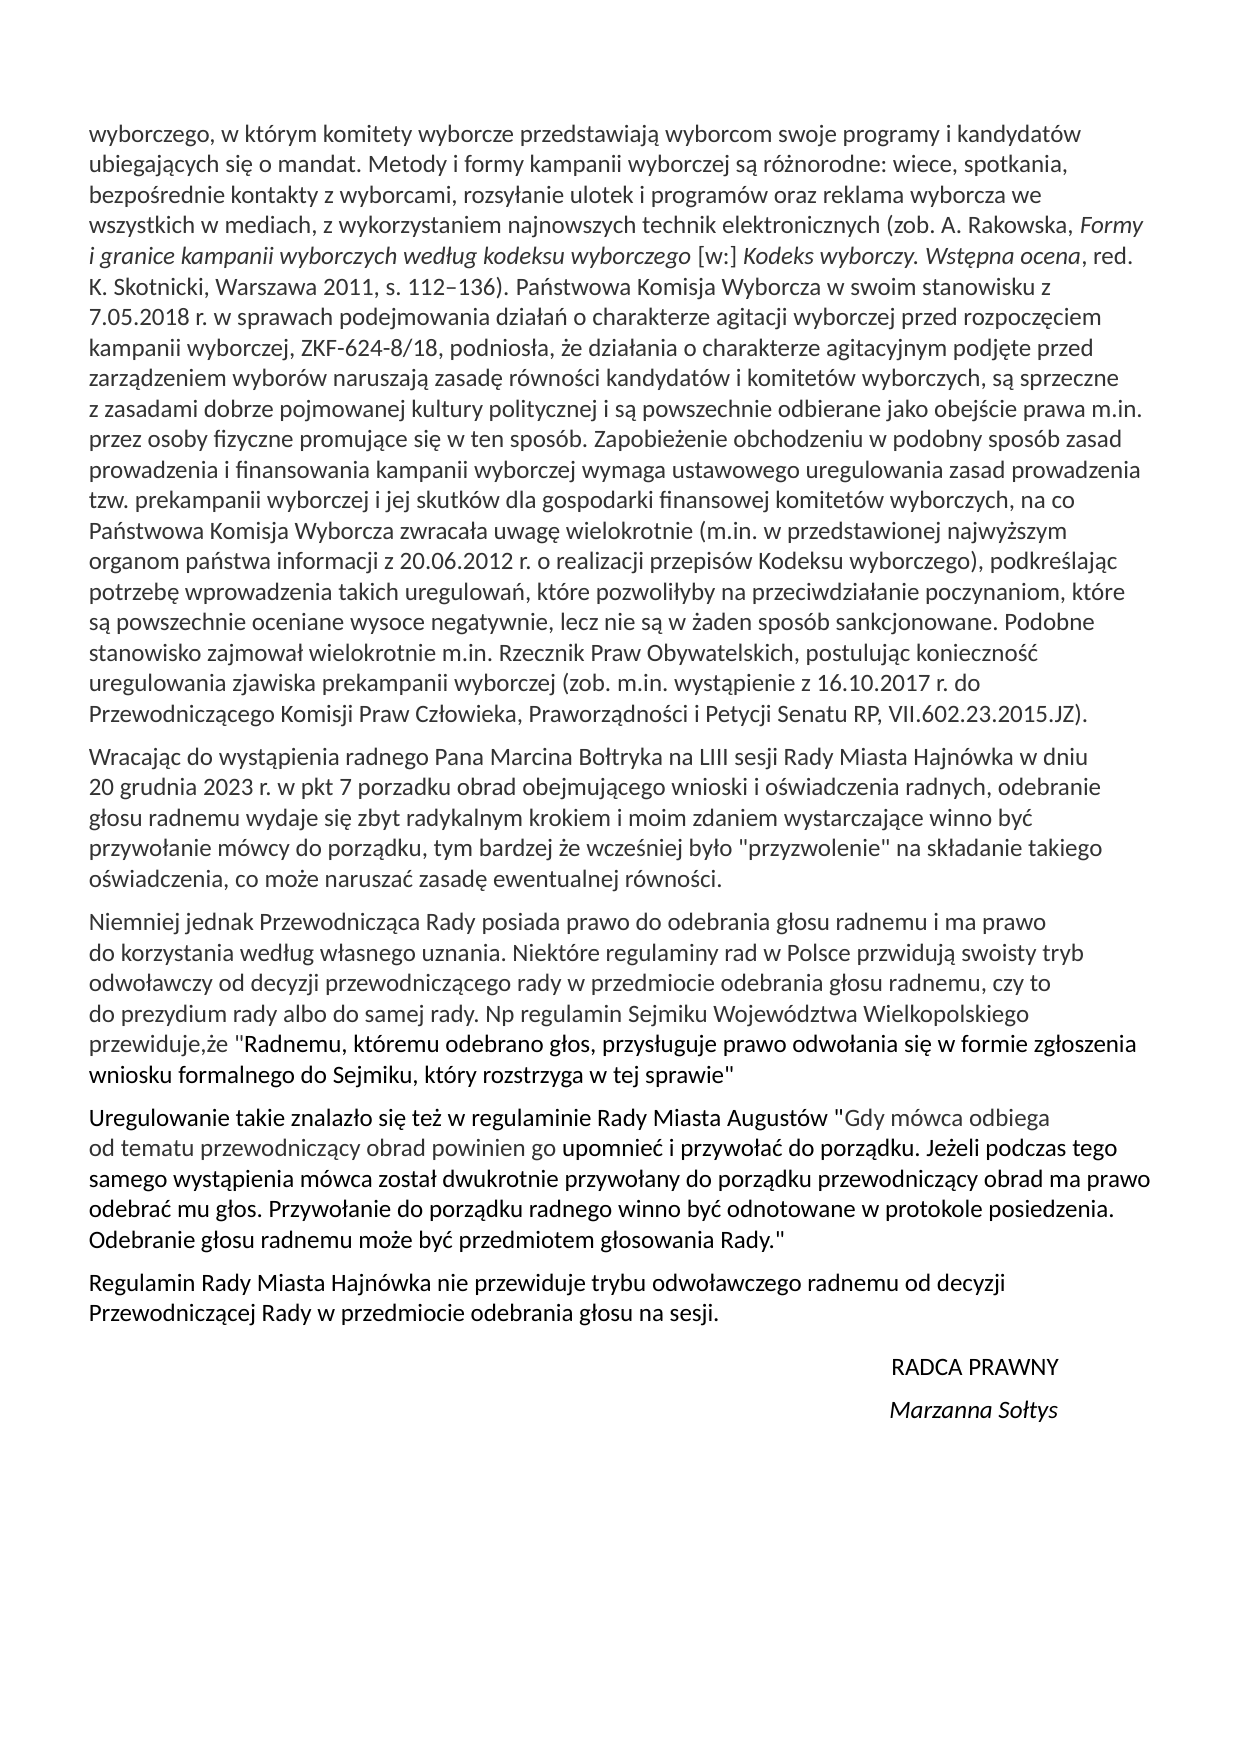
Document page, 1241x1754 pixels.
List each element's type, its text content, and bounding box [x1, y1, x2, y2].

text Marzanna Sołtys [798, 1394, 1152, 1425]
text wyborczego, w którym komitety wyborcze przedstawiają wyborcom swoje programy i kandydatów ubiegających się o mandat. Metody i formy kampanii wyborczej są różnorodne: wiece, spotkania, bezpośrednie kontakty z wyborcami, rozsyłanie ulotek i programów oraz reklama wyborcza we wszystkich w mediach, z wykorzystaniem najnowszych technik elektronicznych (zob. A. Rakowska, Formy i granice kampanii wyborczych według kodeksu wyborczego [w:] Kodeks wyborczy. Wstępna ocena, red. K. Skotnicki, Warszawa 2011, s. 112–136). Państwowa Komisja Wyborcza w swoim stanowisku z 7.05.2018 r. w sprawach podejmowania działań o charakterze agitacji wyborczej przed rozpoczęciem kampanii wyborczej, ZKF-624-8/18, podniosła, że działania o charakterze agitacyjnym podjęte przed zarządzeniem wyborów naruszają zasadę równości kandydatów i komitetów wyborczych, są sprzeczne z zasadami dobrze pojmowanej kultury politycznej i są powszechnie odbierane jako obejście prawa m.in. przez osoby fizyczne promujące się w ten sposób. Zapobieżenie obchodzeniu w podobny sposób zasad prowadzenia i finansowania kampanii wyborczej wymaga ustawowego uregulowania zasad prowadzenia tzw. prekampanii wyborczej i jej skutków dla gospodarki finansowej komitetów wyborczych, na co Państwowa Komisja Wyborcza zwracała uwagę wielokrotnie (m.in. w przedstawionej najwyższym organom państwa informacji z 20.06.2012 r. o realizacji przepisów Kodeksu wyborczego), podkreślając potrzebę wprowadzenia takich uregulowań, które pozwoliłyby na przeciwdziałanie poczynaniom, które są powszechnie oceniane wysoce negatywnie, lecz nie są w żaden sposób sankcjonowane. Podobne stanowisko zajmował wielokrotnie m.in. Rzecznik Praw Obywatelskich, postulując konieczność uregulowania zjawiska prekampanii wyborczej (zob. m.in. wystąpienie z 16.10.2017 r. do Przewodniczącego Komisji Praw Człowieka, Praworządności i Petycji Senatu RP, VII.602.23.2015.JZ). [88, 118, 1152, 728]
text Regulamin Rady Miasta Hajnówka nie przewiduje trybu odwoławczego radnemu od decyzji Przewodniczącej Rady w przedmiocie odebrania głosu na sesji. [88, 1267, 1152, 1328]
text Niemniej jednak Przewodnicząca Rady posiada prawo do odebrania głosu radnemu i ma prawo do korzystania według własnego uznania. Niektóre regulaminy rad w Polsce przwidują swoisty tryb odwoławczy od decyzji przewodniczącego rady w przedmiocie odebrania głosu radnemu, czy to do prezydium rady albo do samej rady. Np regulamin Sejmiku Województwa Wielkopolskiego przewiduje,że "Radnemu, któremu odebrano głos, przysługuje prawo odwołania się w formie zgłoszenia wniosku formalnego do Sejmiku, który rozstrzyga w tej sprawie" [88, 906, 1152, 1089]
text RADCA PRAWNY [798, 1352, 1152, 1382]
text Uregulowanie takie znalazło się też w regulaminie Rady Miasta Augustów "Gdy mówca odbiega od tematu przewodniczący obrad powinien go upomnieć i przywołać do porządku. Jeżeli podczas tego samego wystąpienia mówca został dwukrotnie przywołany do porządku przewodniczący obrad ma prawo odebrać mu głos. Przywołanie do porządku radnego winno być odnotowane w protokole posiedzenia. Odebranie głosu radnemu może być przedmiotem głosowania Rady." [88, 1102, 1152, 1254]
text Wracając do wystąpienia radnego Pana Marcina Bołtryka na LIII sesji Rady Miasta Hajnówka w dniu 20 grudnia 2023 r. w pkt 7 porzadku obrad obejmującego wnioski i oświadczenia radnych, odebranie głosu radnemu wydaje się zbyt radykalnym krokiem i moim zdaniem wystarczające winno być przywołanie mówcy do porządku, tym bardzej że wcześniej było "przyzwolenie" na składanie takiego oświadczenia, co może naruszać zasadę ewentualnej równości. [88, 741, 1152, 894]
